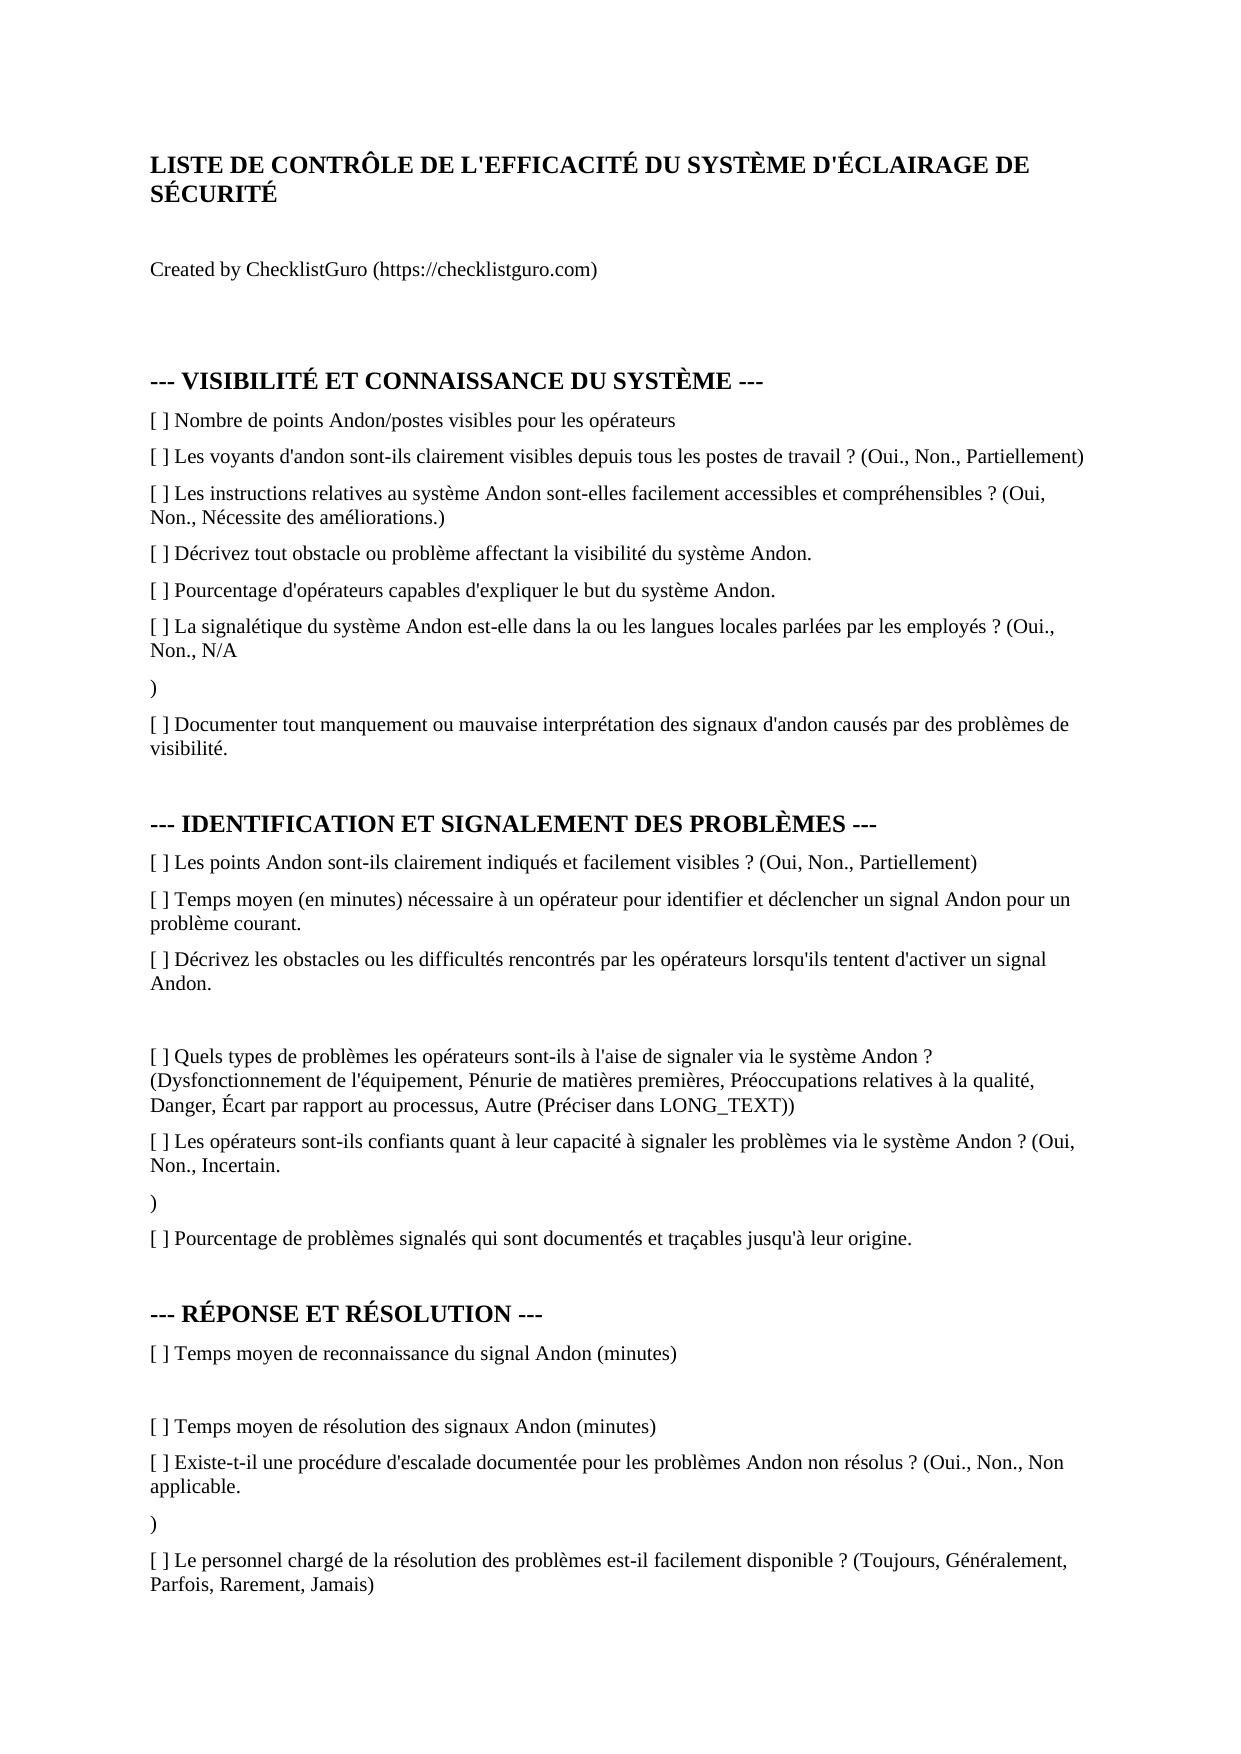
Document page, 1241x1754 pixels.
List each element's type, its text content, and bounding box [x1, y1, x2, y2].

text Created by ChecklistGuro (https://checklistguro.com) [150, 257, 1090, 281]
text LISTE DE CONTRÔLE DE L'EFFICACITÉ DU SYSTÈME D'ÉCLAIRAGE DE SÉCURITÉ [150, 150, 1090, 207]
text --- IDENTIFICATION ET SIGNALEMENT DES PROBLÈMES --- [150, 809, 1090, 837]
text --- RÉPONSE ET RÉSOLUTION --- [150, 1299, 1090, 1328]
text [ ] Temps moyen de résolution des signaux Andon (minutes) [150, 1414, 1090, 1438]
text [ ] Les opérateurs sont-ils confiants quant à leur capacité à signaler les problèmes via le système Andon ? (Oui, Non., Incertain. [150, 1129, 1090, 1177]
text [ ] Pourcentage d'opérateurs capables d'expliquer le but du système Andon. [150, 578, 1090, 602]
text [ ] Les voyants d'andon sont-ils clairement visibles depuis tous les postes de travail ? (Oui., Non., Partiellement) [150, 444, 1090, 468]
text [ ] Documenter tout manquement ou mauvaise interprétation des signaux d'andon causés par des problèmes de visibilité. [150, 712, 1090, 760]
text [ ] Décrivez tout obstacle ou problème affectant la visibilité du système Andon. [150, 541, 1090, 565]
text [ ] Temps moyen (en minutes) nécessaire à un opérateur pour identifier et déclencher un signal Andon pour un problème courant. [150, 887, 1090, 935]
text --- VISIBILITÉ ET CONNAISSANCE DU SYSTÈME --- [150, 366, 1090, 395]
text [ ] Les instructions relatives au système Andon sont-elles facilement accessibles et compréhensibles ? (Oui, Non., Nécessite des améliorations.) [150, 481, 1090, 529]
text [ ] Existe-t-il une procédure d'escalade documentée pour les problèmes Andon non résolus ? (Oui., Non., Non applicable. [150, 1450, 1090, 1498]
text ) [150, 1511, 1090, 1535]
text [ ] Quels types de problèmes les opérateurs sont-ils à l'aise de signaler via le système Andon ? (Dysfonctionnement de l'équipement, Pénurie de matières premières, Préoccupations relatives à la qualité, Danger, Écart par rapport au processus, Autre (Préciser dans LONG_TEXT)) [150, 1044, 1090, 1117]
text [ ] Nombre de points Andon/postes visibles pour les opérateurs [150, 407, 1090, 432]
text [ ] La signalétique du système Andon est-elle dans la ou les langues locales parlées par les employés ? (Oui., Non., N/A [150, 614, 1090, 662]
text [ ] Le personnel chargé de la résolution des problèmes est-il facilement disponible ? (Toujours, Généralement, Parfois, Rarement, Jamais) [150, 1547, 1090, 1596]
text [ ] Temps moyen de reconnaissance du signal Andon (minutes) [150, 1341, 1090, 1365]
text [ ] Pourcentage de problèmes signalés qui sont documentés et traçables jusqu'à leur origine. [150, 1226, 1090, 1250]
text ) [150, 675, 1090, 699]
text ) [150, 1190, 1090, 1214]
text [ ] Les points Andon sont-ils clairement indiqués et facilement visibles ? (Oui, Non., Partiellement) [150, 850, 1090, 874]
text [ ] Décrivez les obstacles ou les difficultés rencontrés par les opérateurs lorsqu'ils tentent d'activer un signal Andon. [150, 947, 1090, 995]
